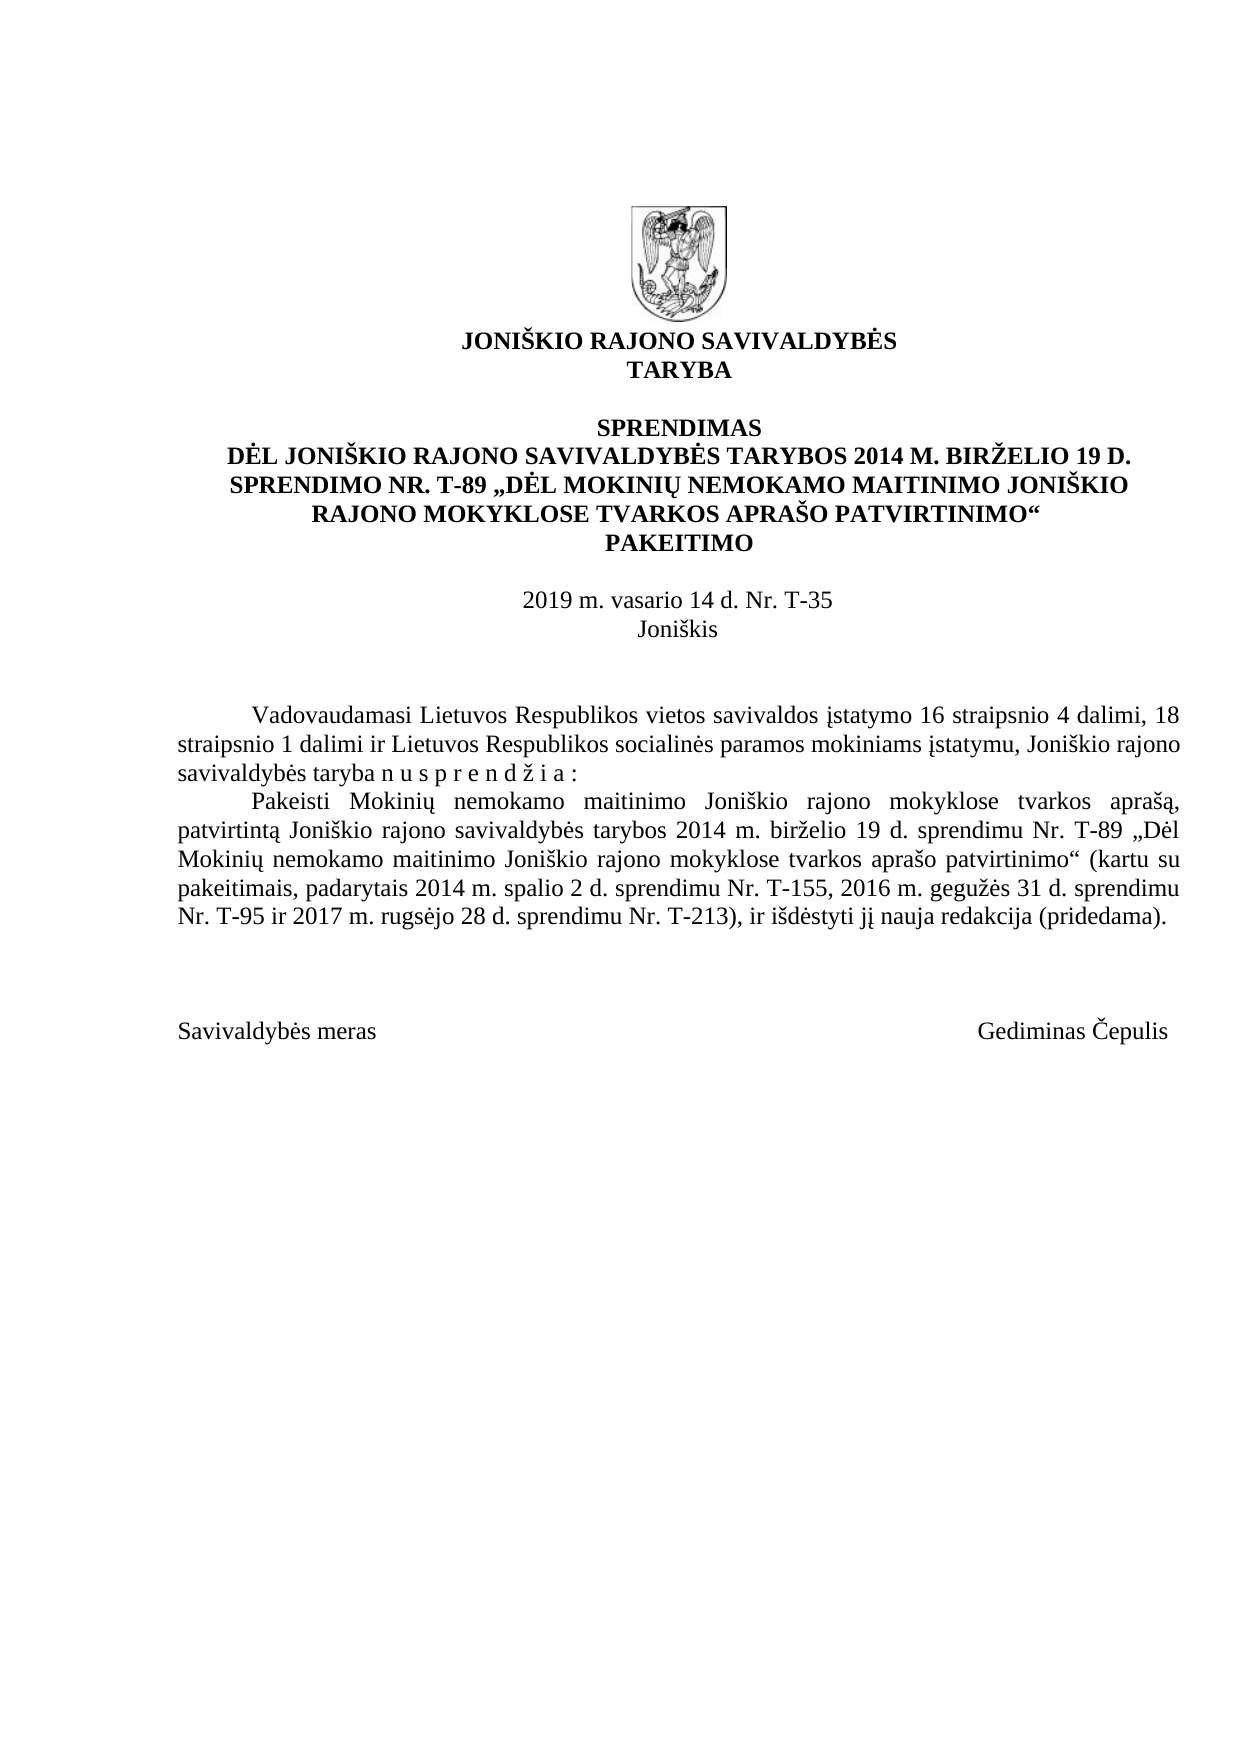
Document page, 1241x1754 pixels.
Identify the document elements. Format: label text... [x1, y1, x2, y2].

text DĖL JONIŠKIO RAJONO SAVIVALDYBĖS TARYBOS 2014 M. BIRŽELIO 19 D. SPRENDIMO NR. T-89 „DĖL MOKINIŲ NEMOKAMO MAITINIMO JONIŠKIO RAJONO MOKYKLOSE TVARKOS APRAŠO PATVIRTINIMO“ [177, 441, 1181, 528]
text Pakeisti Mokinių nemokamo maitinimo Joniškio rajono mokyklose tvarkos aprašą, patvirtintą Joniškio rajono savivaldybės tarybos 2014 m. birželio 19 d. sprendimu Nr. T-89 „Dėl Mokinių nemokamo maitinimo Joniškio rajono mokyklose tvarkos aprašo patvirtinimo“ (kartu su pakeitimais, padarytais 2014 m. spalio 2 d. sprendimu Nr. T-155, 2016 m. gegužės 31 d. sprendimu Nr. T-95 ir 2017 m. rugsėjo 28 d. sprendimu Nr. T-213), ir išdėstyti jį nauja redakcija (pridedama). [177, 786, 1181, 930]
text 2019 m. vasario 14 d. Nr. T-35 [174, 585, 1181, 614]
text Joniškio rajono savivaldybės [177, 326, 1181, 355]
text TARYBA [177, 355, 1181, 384]
text Vadovaudamasi Lietuvos Respublikos vietos savivaldos įstatymo 16 straipsnio 4 dalimi, 18 straipsnio 1 dalimi ir Lietuvos Respublikos socialinės paramos mokiniams įstatymu, Joniškio rajono savivaldybės taryba nusprendžia: [177, 700, 1181, 786]
text Joniškis [174, 614, 1181, 643]
text SPRENDIMAS [177, 413, 1181, 441]
text Savivaldybės meras Gediminas Čepulis [177, 1016, 1181, 1045]
text PAKEITIMO [177, 528, 1181, 556]
